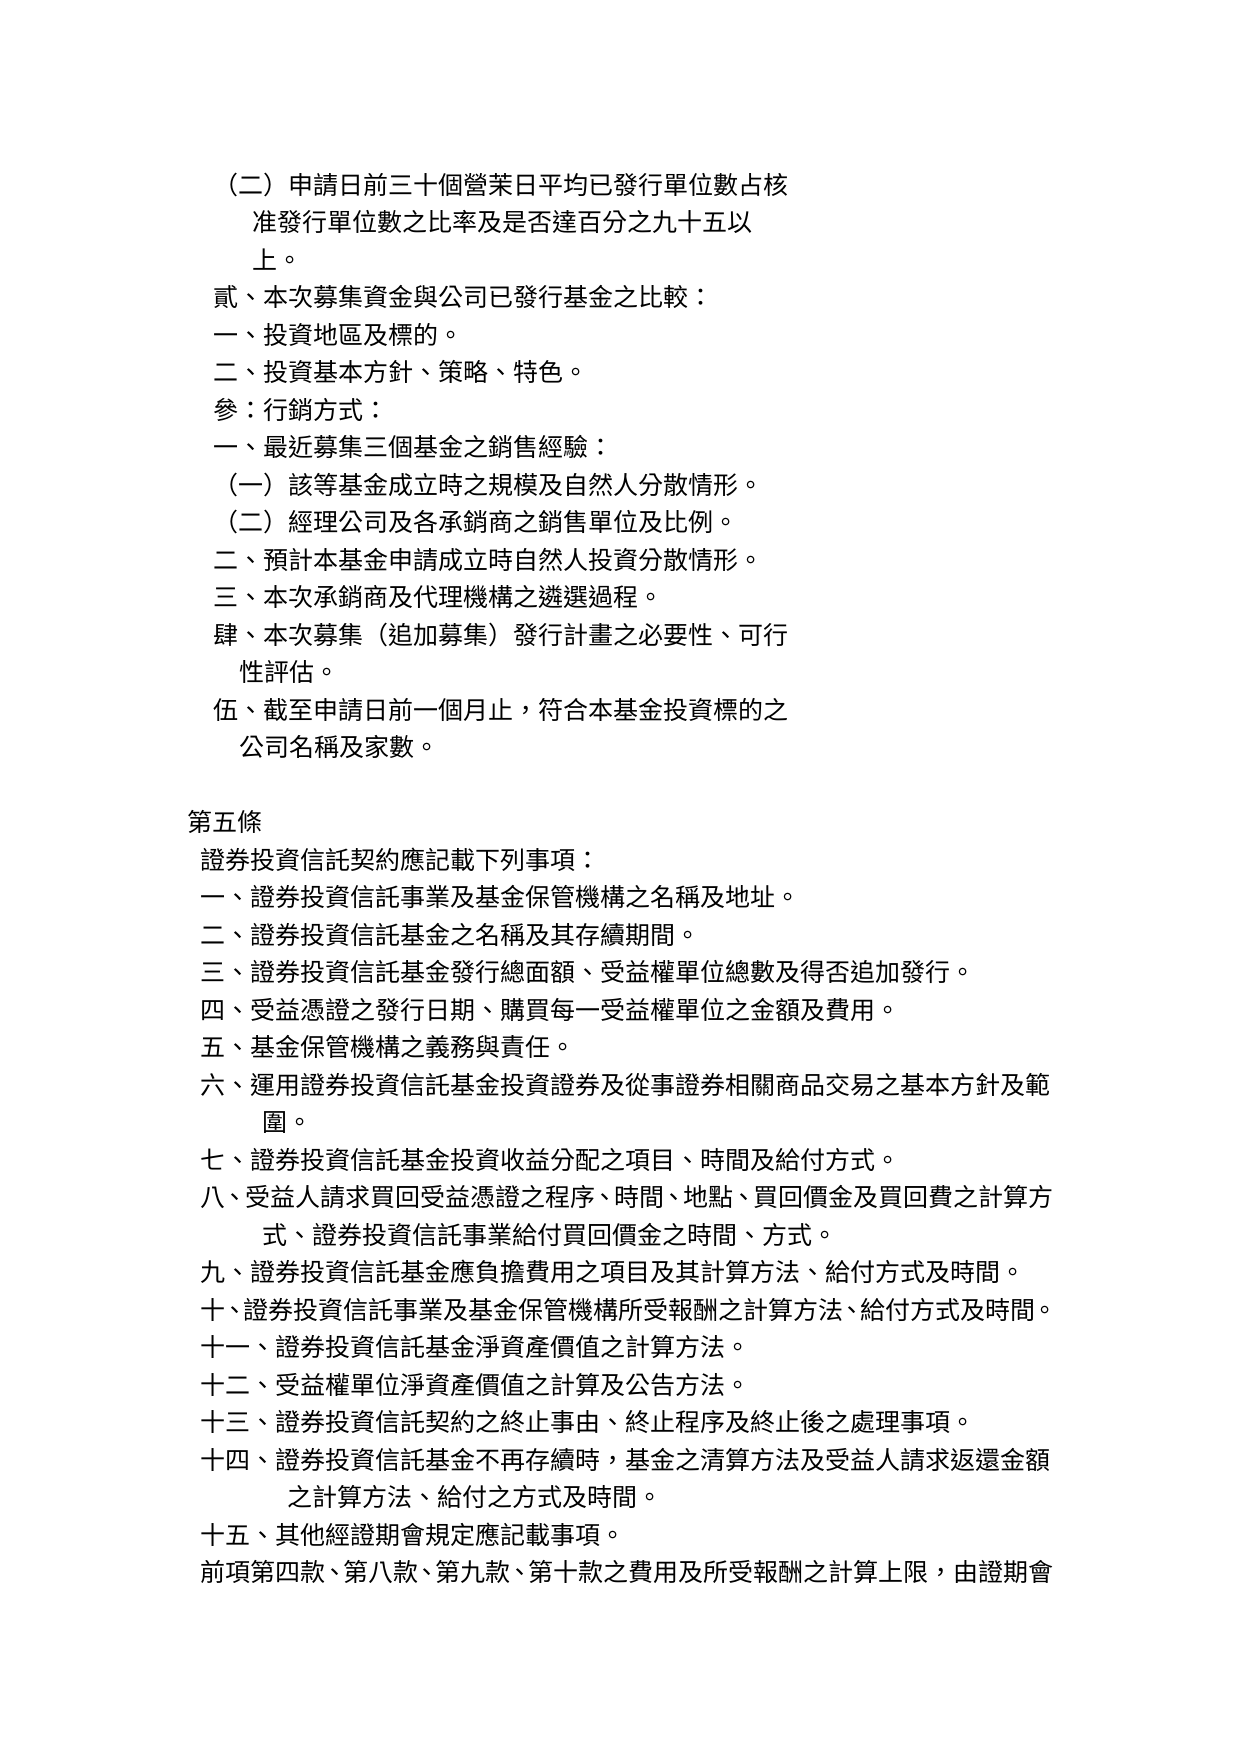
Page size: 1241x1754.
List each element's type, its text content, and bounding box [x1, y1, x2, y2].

text 十四、證券投資信託基金不再存續時，基金之清算方法及受益人請求返還金額之計算方法、給付之方式及時間。 [187, 1439, 1053, 1514]
text 九、證券投資信託基金應負擔費用之項目及其計算方法、給付方式及時間。 [187, 1252, 1053, 1289]
text 准發行單位數之比率及是否達百分之九十五以 [187, 202, 1053, 239]
text 貳、本次募集資金與公司已發行基金之比較： [187, 277, 1053, 314]
text 二、預計本基金申請成立時自然人投資分散情形。 [187, 539, 1053, 577]
text 十三、證券投資信託契約之終止事由、終止程序及終止後之處理事項。 [187, 1402, 1053, 1439]
text 公司名稱及家數。 [187, 727, 1053, 764]
text 一、最近募集三個基金之銷售經驗： [187, 427, 1053, 464]
text 四、受益憑證之發行日期、購買每一受益權單位之金額及費用。 [187, 989, 1053, 1027]
text 證券投資信託契約應記載下列事項： [187, 839, 1053, 877]
text 上。 [187, 239, 1053, 277]
text 二、投資基本方針、策略、特色。 [187, 352, 1053, 389]
text 六、運用證券投資信託基金投資證券及從事證券相關商品交易之基本方針及範圍。 [187, 1064, 1053, 1139]
text 肆、本次募集（追加募集）發行計畫之必要性、可行 [187, 614, 1053, 652]
text （二）經理公司及各承銷商之銷售單位及比例。 [187, 502, 1053, 539]
text （二）申請日前三十個營茉日平均已發行單位數占核 [187, 164, 1053, 202]
text 三、證券投資信託基金發行總面額、受益權單位總數及得否追加發行。 [187, 952, 1053, 989]
text 十、證券投資信託事業及基金保管機構所受報酬之計算方法、給付方式及時間。 [187, 1289, 1053, 1327]
text 七、證券投資信託基金投資收益分配之項目、時間及給付方式。 [187, 1139, 1053, 1177]
text 一、投資地區及標的。 [187, 314, 1053, 352]
text 三、本次承銷商及代理機構之遴選過程。 [187, 577, 1053, 614]
text 十一、證券投資信託基金淨資產價值之計算方法。 [187, 1327, 1053, 1364]
text 十二、受益權單位淨資產價值之計算及公告方法。 [187, 1364, 1053, 1402]
text 參：行銷方式： [187, 389, 1053, 427]
text 性評估。 [187, 652, 1053, 689]
text 前項第四款、第八款、第九款、第十款之費用及所受報酬之計算上限，由證期會 [187, 1552, 1053, 1589]
text （一）該等基金成立時之規模及自然人分散情形。 [187, 464, 1053, 502]
text 第五條 [187, 802, 1053, 839]
text 二、證券投資信託基金之名稱及其存續期間。 [187, 914, 1053, 952]
text 十五、其他經證期會規定應記載事項。 [187, 1514, 1053, 1552]
text 五、基金保管機構之義務與責任。 [187, 1027, 1053, 1064]
text 一、證券投資信託事業及基金保管機構之名稱及地址。 [187, 877, 1053, 914]
text 八、受益人請求買回受益憑證之程序、時間、地點、買回價金及買回費之計算方式、證券投資信託事業給付買回價金之時間、方式。 [187, 1177, 1053, 1252]
text 伍、截至申請日前一個月止，符合本基金投資標的之 [187, 689, 1053, 727]
